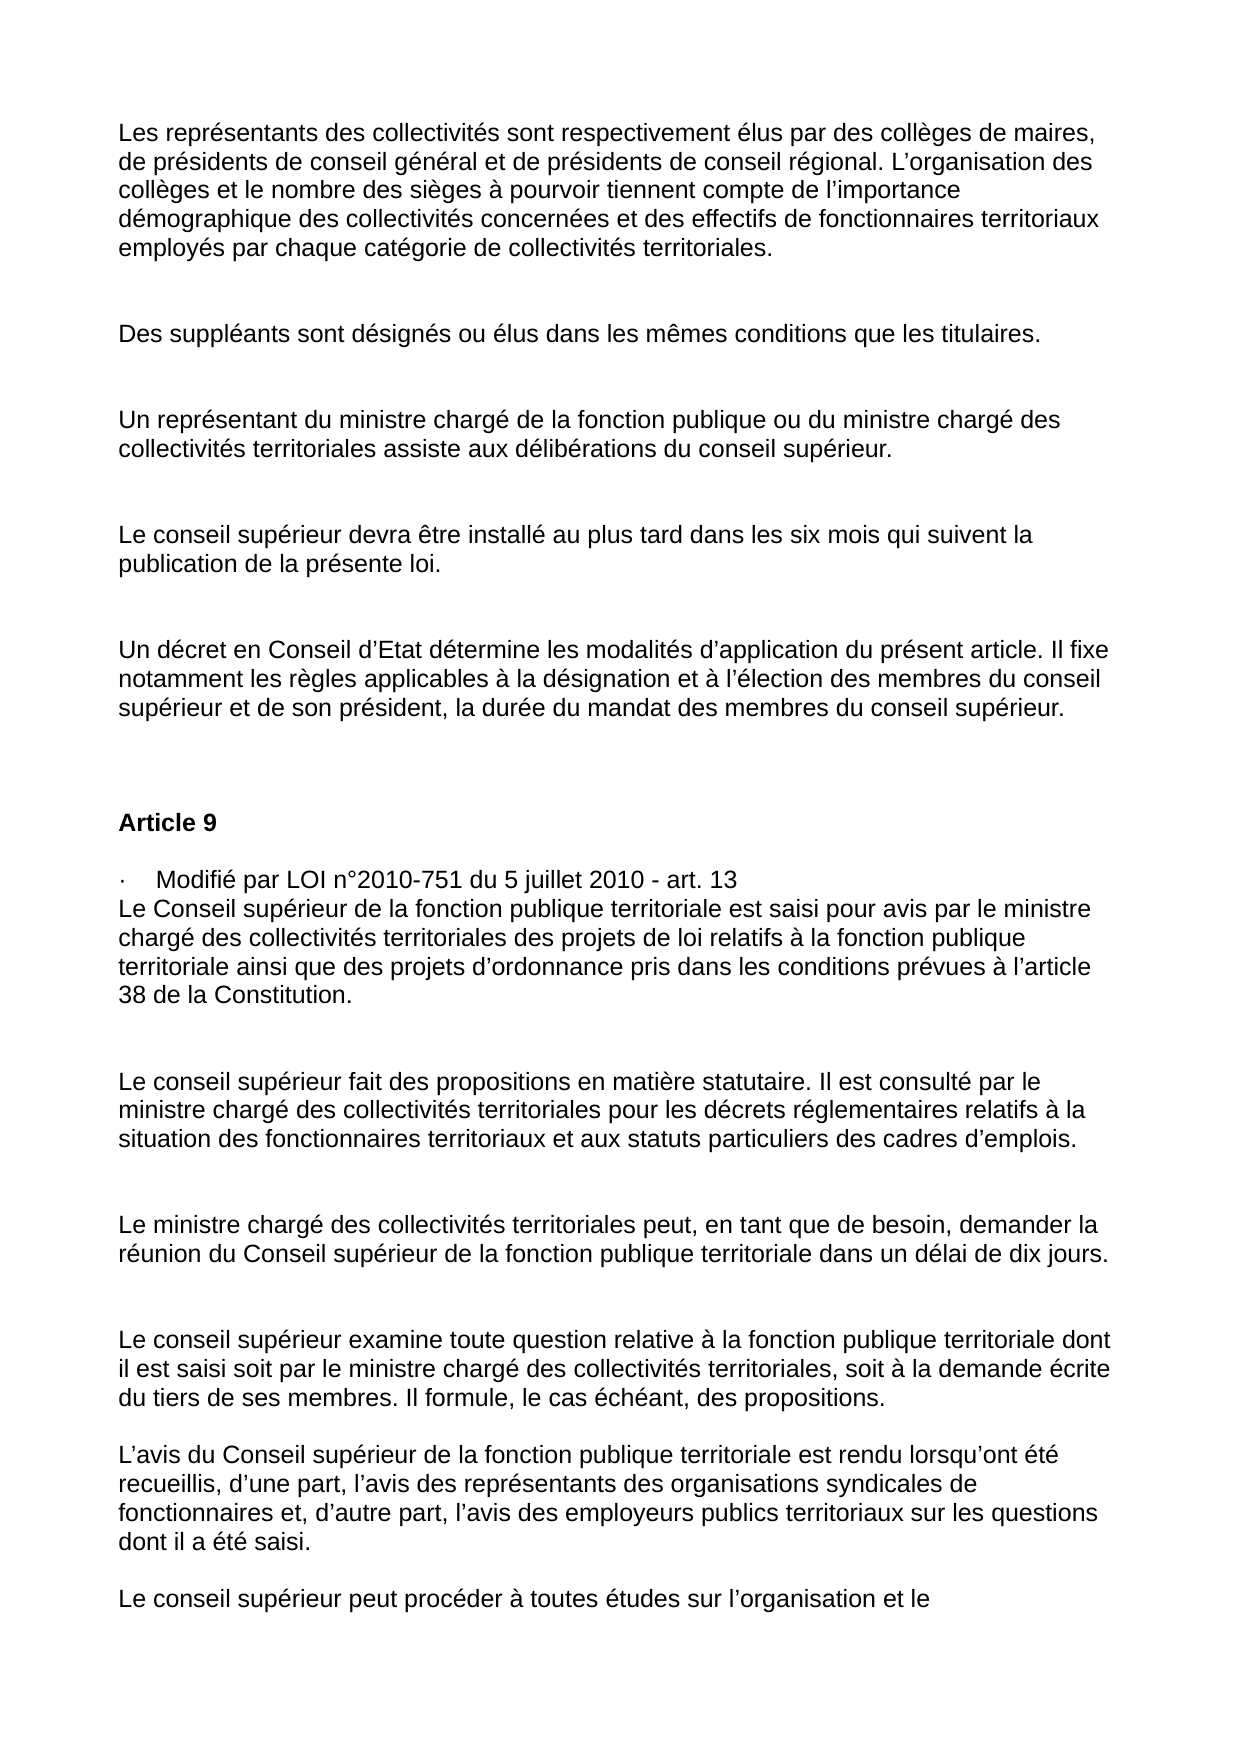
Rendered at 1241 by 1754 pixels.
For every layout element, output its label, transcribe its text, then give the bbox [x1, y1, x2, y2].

text Des suppléants sont désignés ou élus dans les mêmes conditions que les titulaires. [118, 319, 1122, 348]
text Le conseil supérieur fait des propositions en matière statutaire. Il est consulté par le ministre chargé des collectivités territoriales pour les décrets réglementaires relatifs à la situation des fonctionnaires territoriaux et aux statuts particuliers des cadres d’emplois. [118, 1067, 1122, 1153]
text Un décret en Conseil d’Etat détermine les modalités d’application du présent article. Il fixe notamment les règles applicables à la désignation et à l’élection des membres du conseil supérieur et de son président, la durée du mandat des membres du conseil supérieur. [118, 636, 1122, 722]
text L’avis du Conseil supérieur de la fonction publique territoriale est rendu lorsqu’ont été recueillis, d’une part, l’avis des représentants des organisations syndicales de fonctionnaires et, d’autre part, l’avis des employeurs publics territoriaux sur les questions dont il a été saisi. [118, 1441, 1122, 1556]
text Un représentant du ministre chargé de la fonction publique ou du ministre chargé des collectivités territoriales assiste aux délibérations du conseil supérieur. [118, 406, 1122, 463]
text Le Conseil supérieur de la fonction publique territoriale est saisi pour avis par le ministre chargé des collectivités territoriales des projets de loi relatifs à la fonction publique territoriale ainsi que des projets d’ordonnance pris dans les conditions prévues à l’article 38 de la Constitution. [118, 894, 1122, 1009]
text Article 9 [118, 808, 1122, 837]
text Le conseil supérieur peut procéder à toutes études sur l’organisation et le [118, 1584, 1122, 1613]
text Le conseil supérieur devra être installé au plus tard dans les six mois qui suivent la publication de la présente loi. [118, 521, 1122, 578]
text Les représentants des collectivités sont respectivement élus par des collèges de maires, de présidents de conseil général et de présidents de conseil régional. L’organisation des collèges et le nombre des sièges à pourvoir tiennent compte de l’importance démographique des collectivités concernées et des effectifs de fonctionnaires territoriaux employés par chaque catégorie de collectivités territoriales. [118, 118, 1122, 262]
list Modifié par LOI n°2010-751 du 5 juillet 2010 - art. 13 [118, 866, 1122, 894]
text Le conseil supérieur examine toute question relative à la fonction publique territoriale dont il est saisi soit par le ministre chargé des collectivités territoriales, soit à la demande écrite du tiers de ses membres. Il formule, le cas échéant, des propositions. [118, 1326, 1122, 1412]
text Le ministre chargé des collectivités territoriales peut, en tant que de besoin, demander la réunion du Conseil supérieur de la fonction publique territoriale dans un délai de dix jours. [118, 1211, 1122, 1268]
